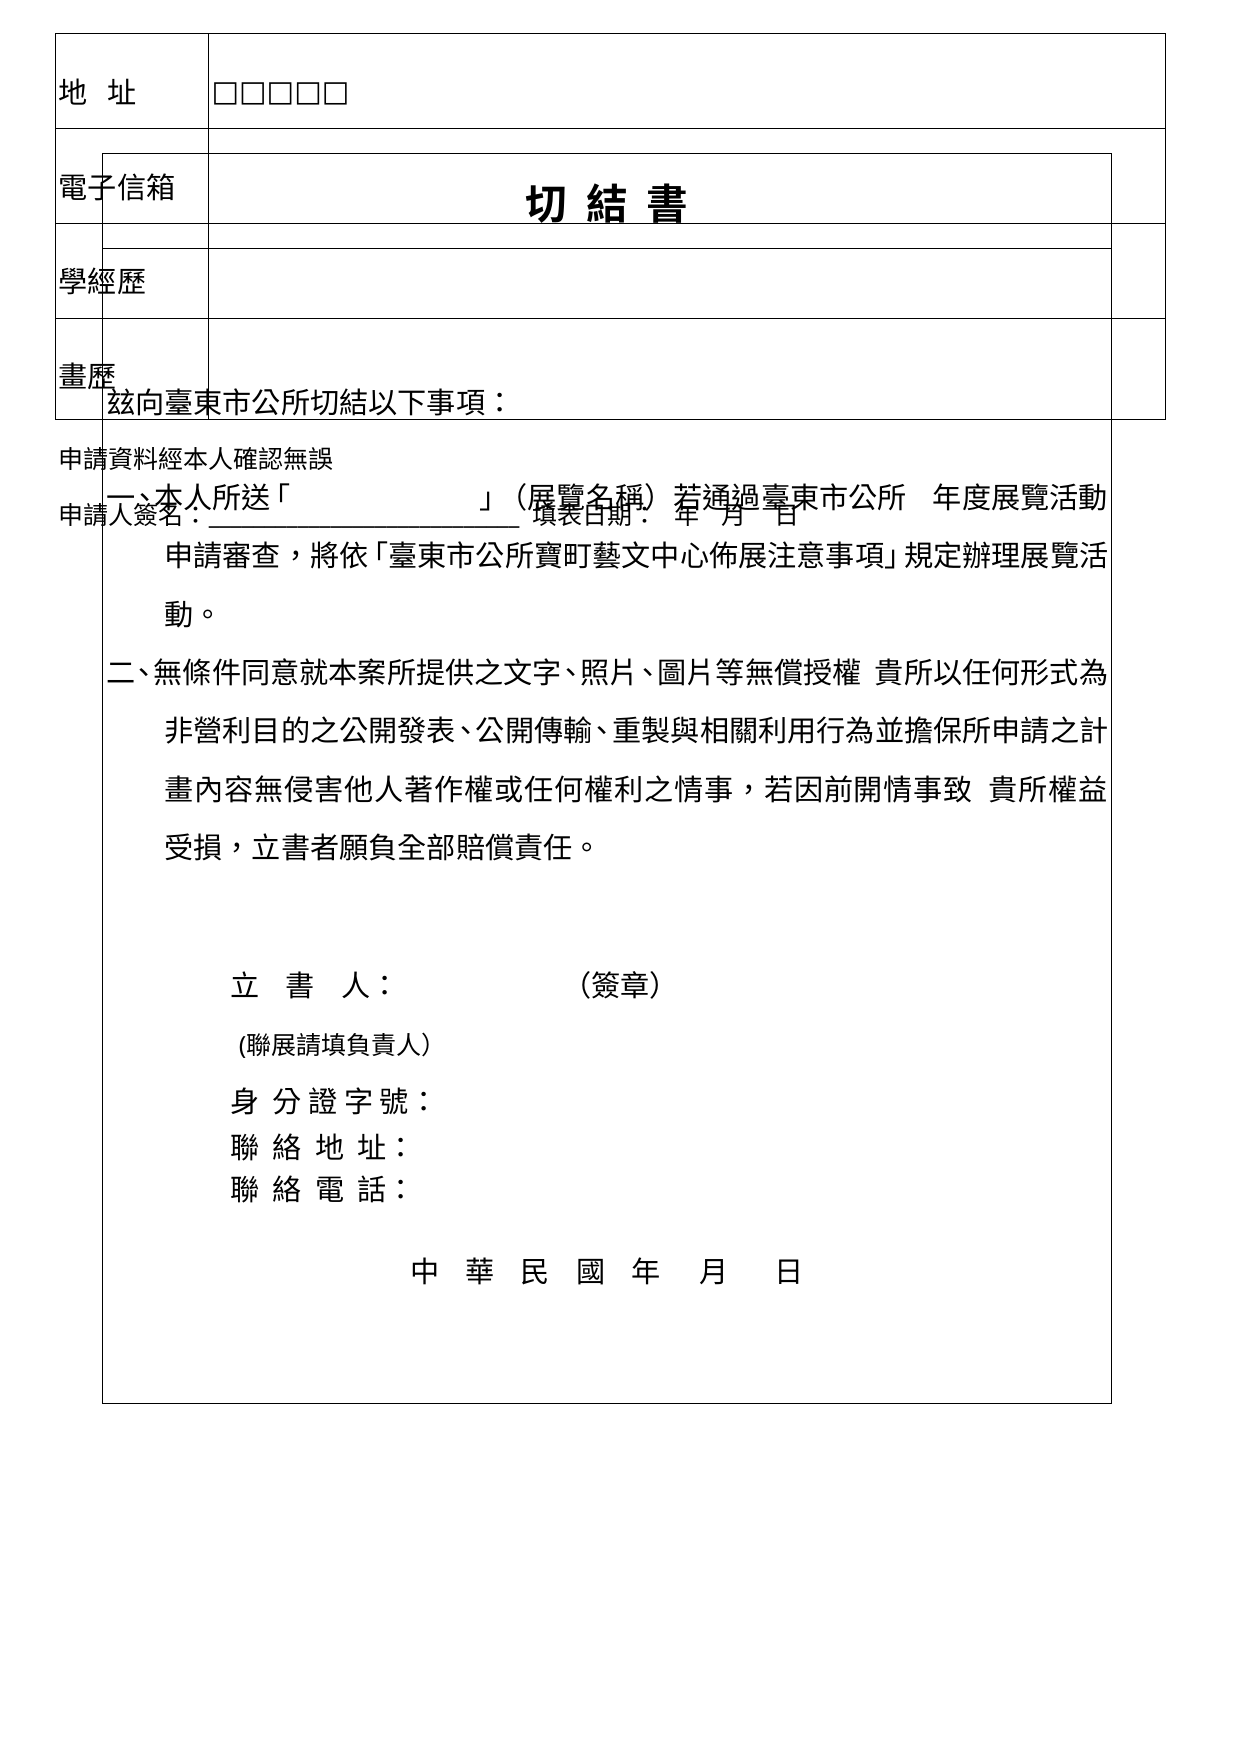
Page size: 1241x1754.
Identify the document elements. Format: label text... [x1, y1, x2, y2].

table_cell 申請資料經本人確認無誤 申請人簽名：____________________________ 填表日期： 年 月 日 [1112, 420, 1166, 569]
table_cell [209, 129, 1165, 223]
table_cell [1112, 319, 1165, 419]
table_cell [1112, 224, 1165, 318]
table_cell 地 址 [56, 34, 208, 128]
table_cell 學經歷 [56, 224, 102, 318]
table_cell 畫歷 [56, 319, 102, 419]
table_cell 申請資料經本人確認無誤 申請人簽名：____________________________ 填表日期： 年 月 日 [56, 420, 102, 569]
table_header 切 結 書 [103, 154, 1111, 248]
table_cell □□□□□ [209, 34, 1165, 128]
table_cell 電子信箱 [56, 129, 208, 223]
table_cell 玆向臺東市公所切結以下事項： 一、本人所送「 」（展覽名稱）若通過臺東市公所 年度展覽活動申請審查，將依「臺東市公所寶町藝文中心佈展注意事項」規定辦理展覽活動。 二、無條件同意就本案所提供之文字、照片、圖片等無償授權 貴所以任何形式為非營利目的之公開發表、公開傳輸、重製與相關利用行為並擔保所申請之計畫內容無侵害他人著作權或任何權利之情事，若因前開情事致 貴所權益受損，立書者願負全部賠償責任。 立 書 人： （簽章） (聯展請填負責人） 身 分 證 字 號： 聯 絡 地 址： 聯 絡 電 話： 中 華 民 國 年 月 日 [103, 249, 1111, 1403]
